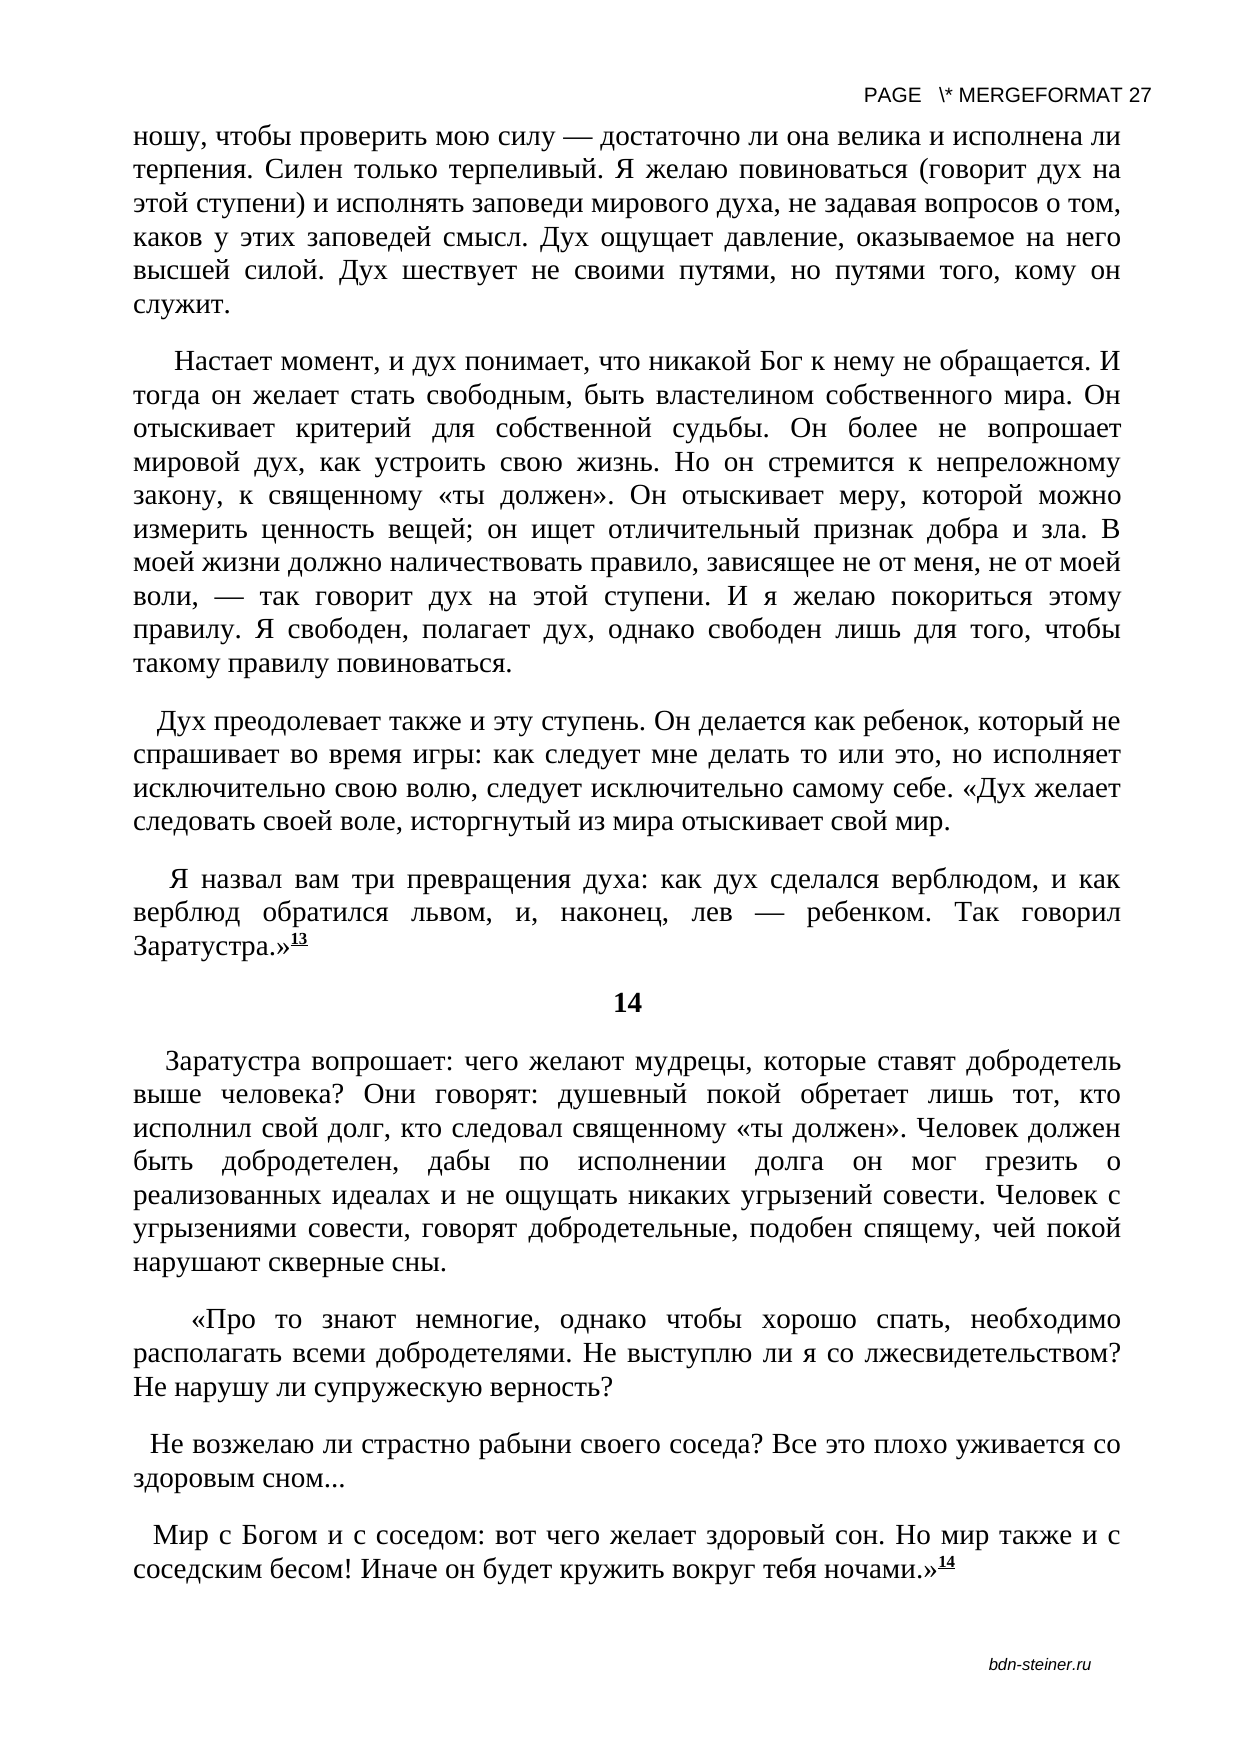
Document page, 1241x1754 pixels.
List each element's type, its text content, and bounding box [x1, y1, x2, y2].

text Дух преодолевает также и эту ступень. Он делается как ребенок, который не спрашивает во время игры: как следует мне делать то или это, но исполняет исключительно свою волю, следует исключительно самому себе. «Дух желает следовать своей воле, исторгнутый из мира отыскивает свой мир. [133, 703, 1122, 837]
text 14 [133, 985, 1122, 1019]
text Мир с Богом и с соседом: вот чего желает здоровый сон. Но мир также и с соседским бесом! Иначе он будет кружить вокруг тебя ночами.»14 [133, 1517, 1122, 1584]
text «Про то знают немногие, однако чтобы хорошо спать, необходимо располагать всеми добродетелями. Не выступлю ли я со лжесвидетельством? Не нарушу ли супружескую верность? [133, 1302, 1122, 1402]
text ношу, чтобы проверить мою силу — достаточно ли она велика и исполнена ли терпения. Силен только терпеливый. Я желаю повиноваться (говорит дух на этой ступени) и исполнять заповеди мирового духа, не задавая вопросов о том, каков у этих заповедей смысл. Дух ощущает давление, оказываемое на него высшей силой. Дух шествует не своими путями, но путями того, кому он служит. [133, 118, 1122, 319]
text Я назвал вам три превращения духа: как дух сделался верблюдом, и как верблюд обратился львом, и, наконец, лев — ребенком. Так говорил Заратустра.»13 [133, 861, 1122, 961]
text Не возжелаю ли страстно рабыни своего соседа? Все это плохо уживается со здоровым сном... [133, 1426, 1122, 1493]
text Заратустра вопрошает: чего желают мудрецы, которые ставят добродетель выше человека? Они говорят: душевный покой обретает лишь тот, кто исполнил свой долг, кто следовал священному «ты должен». Человек должен быть добродетелен, дабы по исполнении долга он мог грезить о реализованных идеалах и не ощущать никаких угрызений совести. Человек с угрызениями совести, говорят добродетельные, подобен спящему, чей покой нарушают скверные сны. [133, 1043, 1122, 1278]
text Настает момент, и дух понимает, что никакой Бог к нему не обращается. И тогда он желает стать свободным, быть властелином собственного мира. Он отыскивает критерий для собственной судьбы. Он более не вопрошает мировой дух, как устроить свою жизнь. Но он стремится к непреложному закону, к священному «ты должен». Он отыскивает меру, которой можно измерить ценность вещей; он ищет отличительный признак добра и зла. В моей жизни должно наличествовать правило, зависящее не от меня, не от моей воли, — так говорит дух на этой ступени. И я желаю покориться этому правилу. Я свободен, полагает дух, однако свободен лишь для того, чтобы такому правилу повиноваться. [133, 343, 1122, 679]
